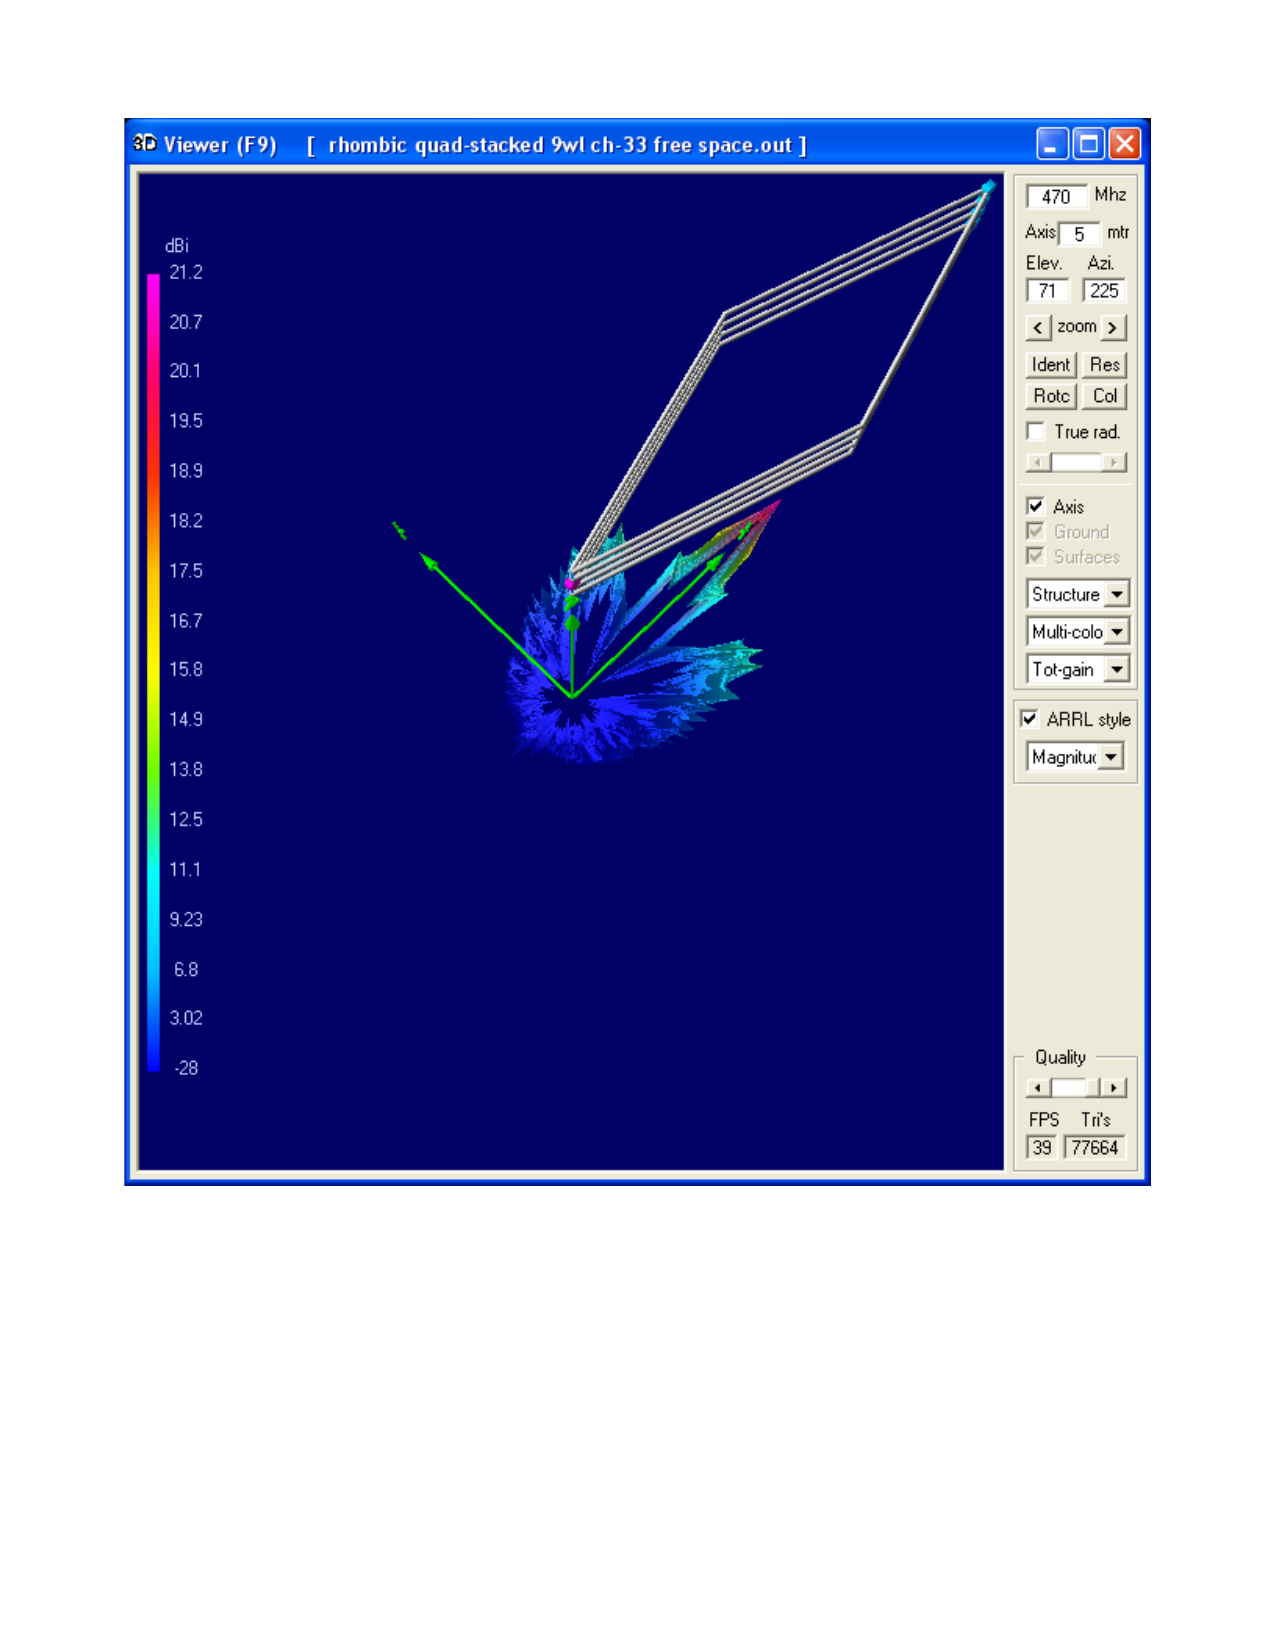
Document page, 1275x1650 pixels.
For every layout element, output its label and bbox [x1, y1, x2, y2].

picture [124, 118, 1151, 1186]
